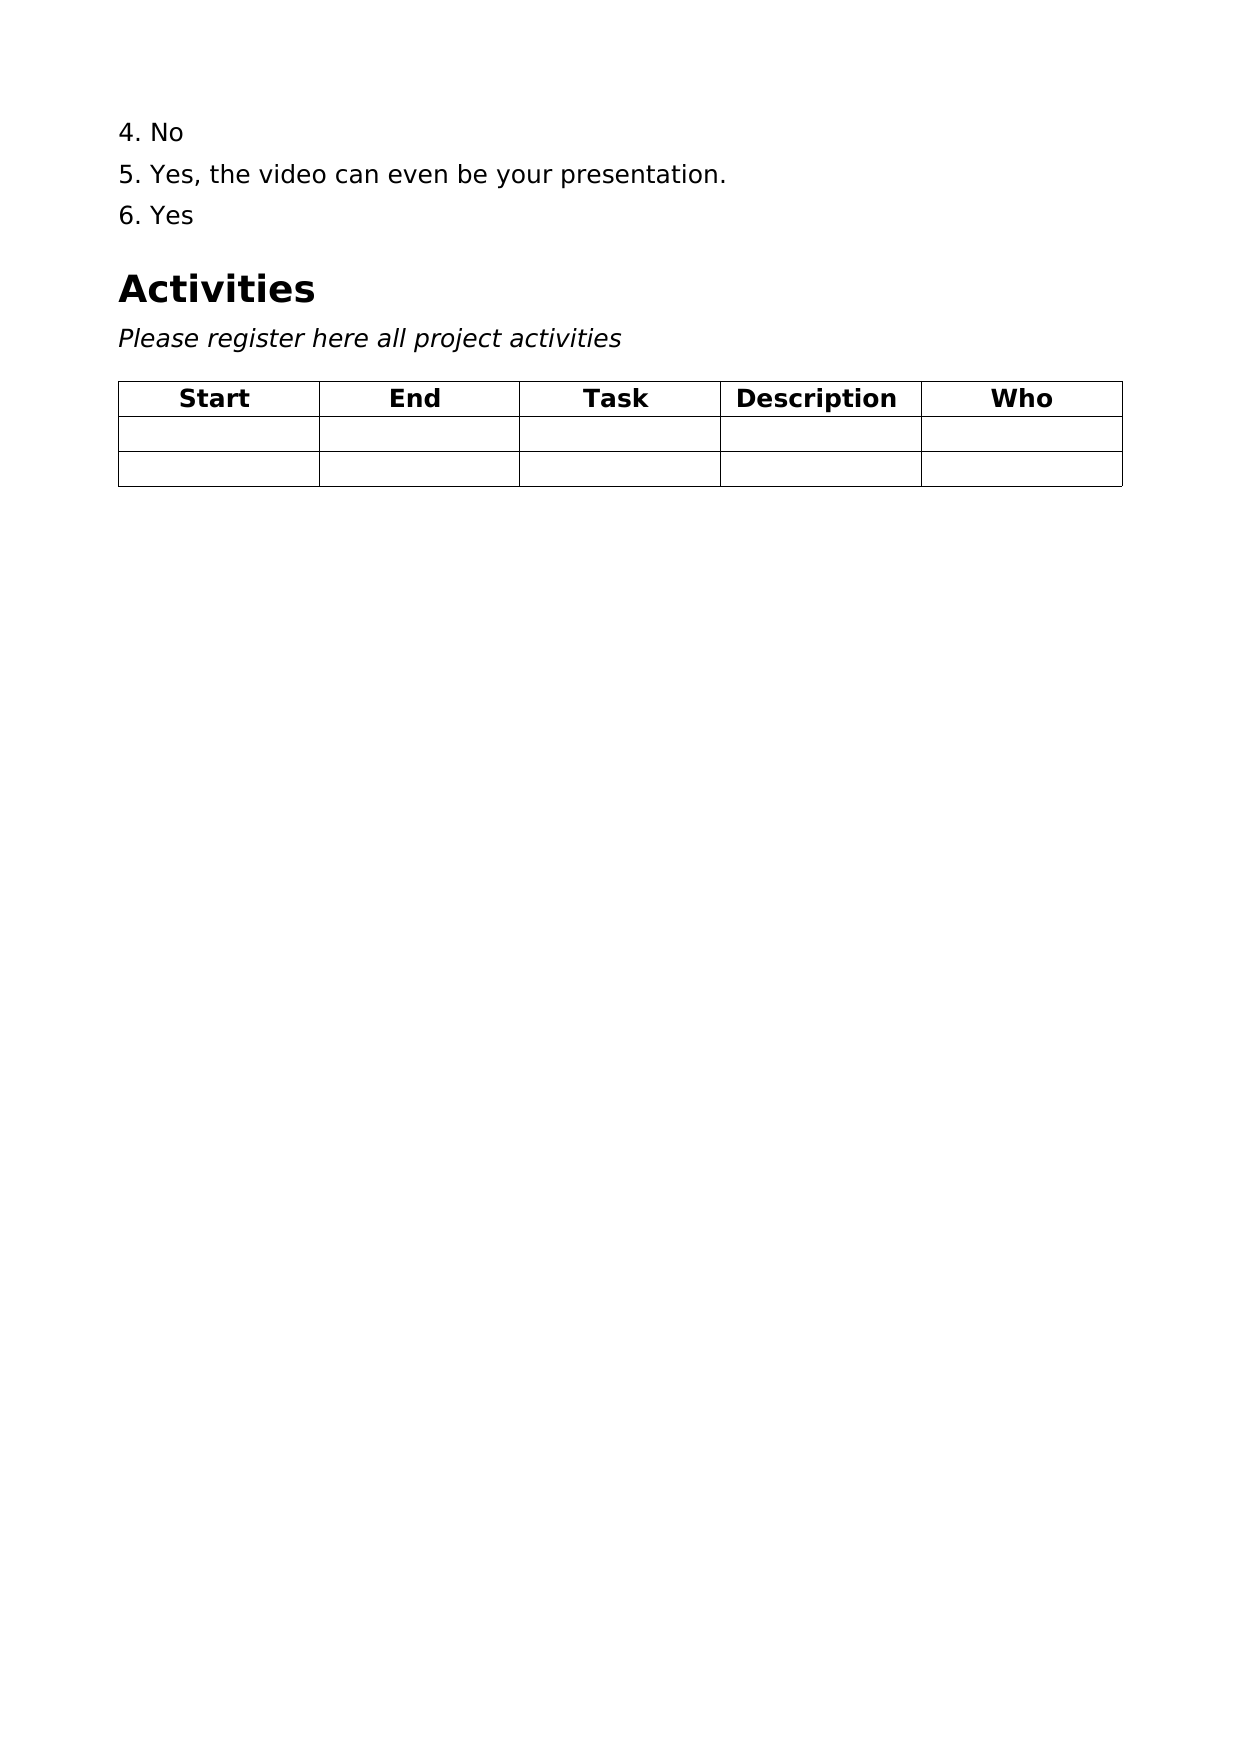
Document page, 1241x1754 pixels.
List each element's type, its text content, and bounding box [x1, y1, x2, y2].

table_cell [520, 452, 720, 486]
table_cell [922, 417, 1122, 451]
text 6. Yes [118, 201, 1122, 231]
table_header Task [520, 382, 720, 416]
text 4. No [118, 118, 1122, 147]
table_cell [520, 417, 720, 451]
table_cell [320, 417, 519, 451]
text Please register here all project activities [118, 324, 1122, 353]
table_cell [721, 452, 921, 486]
table_cell [922, 452, 1122, 486]
subtitle Activities [118, 268, 1122, 312]
table_header Description [721, 382, 921, 416]
table_header Start [119, 382, 319, 416]
table_cell [119, 417, 319, 451]
table_header End [320, 382, 519, 416]
text 5. Yes, the video can even be your presentation. [118, 160, 1122, 189]
table_cell [721, 417, 921, 451]
table_cell [119, 452, 319, 486]
table_header Who [922, 382, 1122, 416]
table_cell [320, 452, 519, 486]
